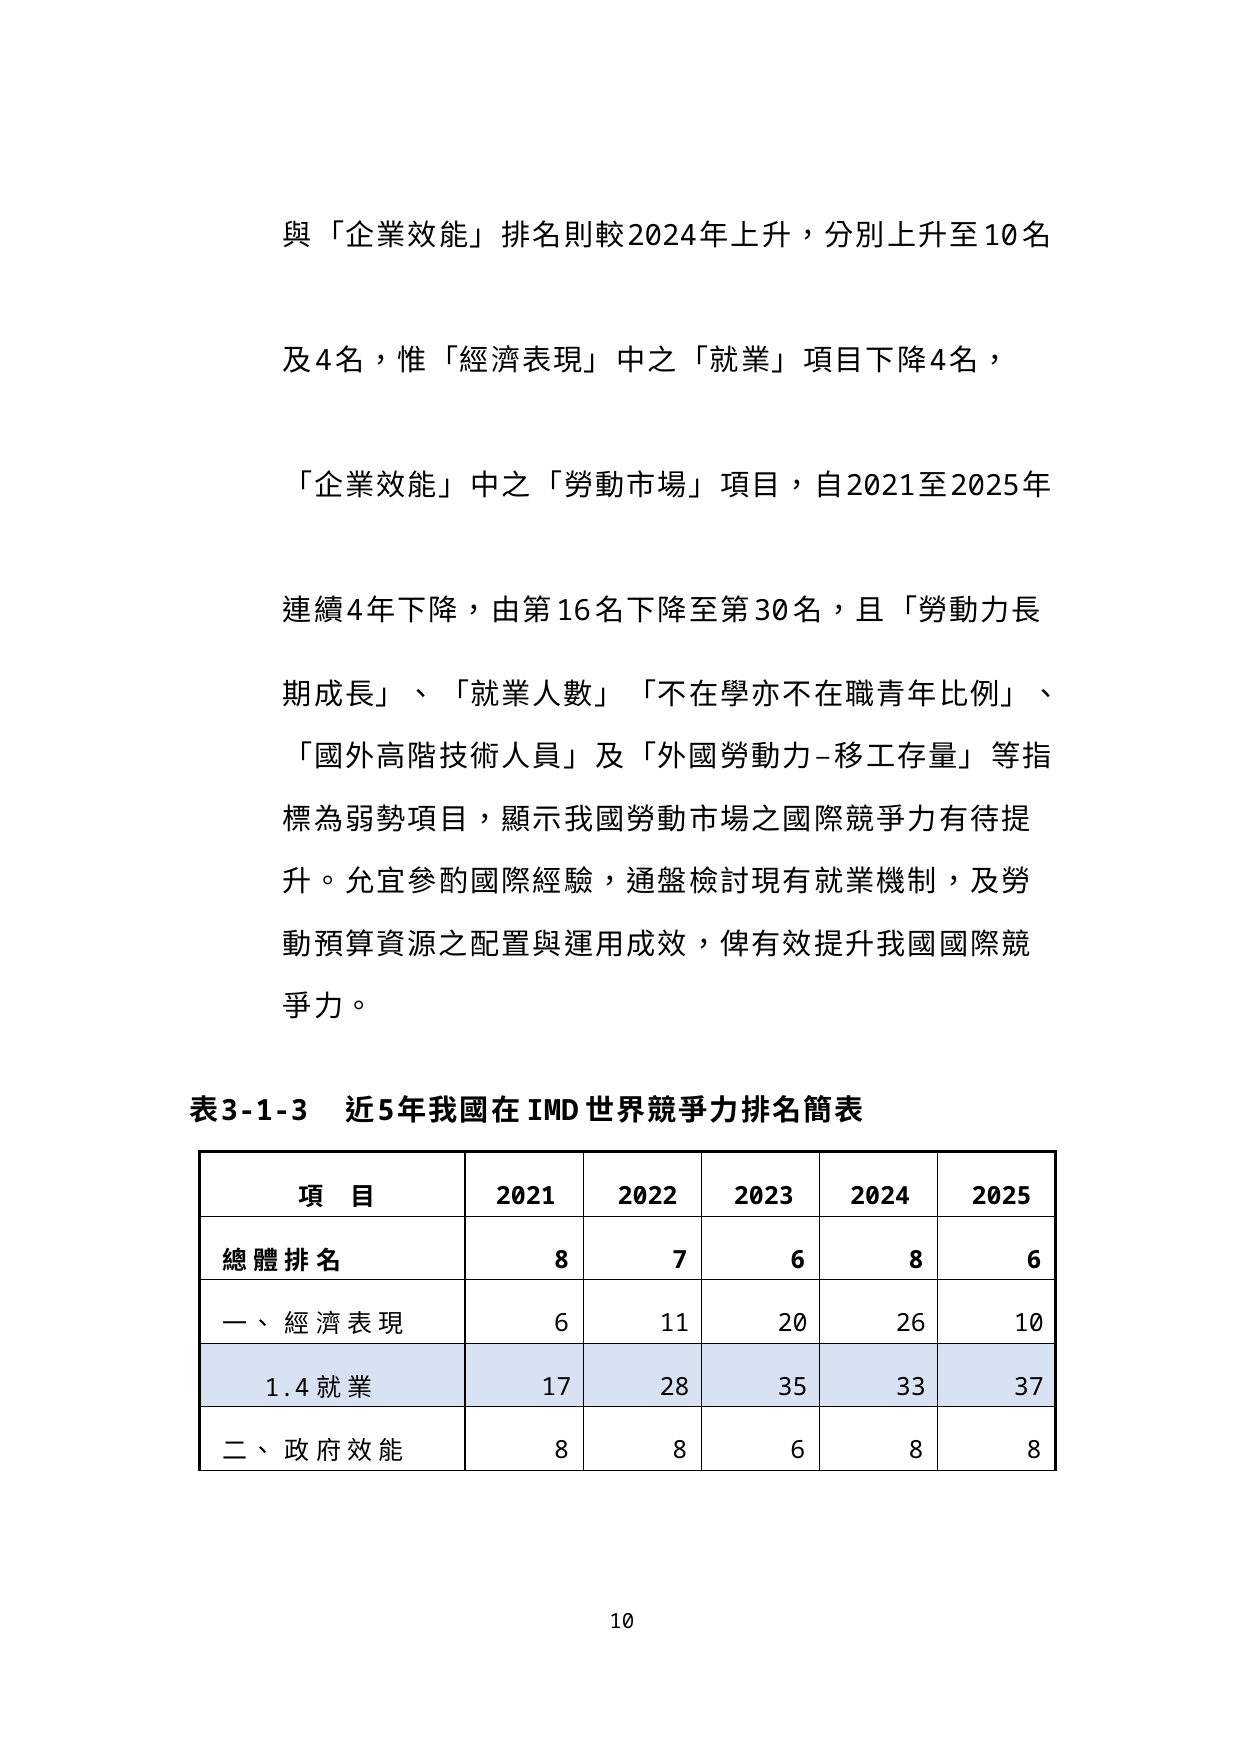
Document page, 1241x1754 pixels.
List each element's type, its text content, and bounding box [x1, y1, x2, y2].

table_cell 一、經濟表現 [201, 1280, 464, 1343]
table_cell 7 [584, 1217, 701, 1279]
table_cell 20 [702, 1280, 819, 1343]
table_cell 8 [466, 1217, 583, 1279]
table_cell 28 [584, 1344, 701, 1406]
table_header 2024 [820, 1153, 937, 1216]
table_cell 17 [466, 1344, 583, 1406]
table_header 項 目 [201, 1153, 464, 1216]
table_cell 35 [702, 1344, 819, 1406]
table_cell 8 [584, 1407, 701, 1470]
table_cell 8 [938, 1407, 1054, 1470]
table_cell 6 [702, 1407, 819, 1470]
table_cell 6 [938, 1217, 1054, 1279]
table_header 2025 [938, 1153, 1054, 1216]
text 表3-1-3 近5年我國在IMD世界競爭力排名簡表 [188, 1025, 1052, 1150]
table_header 2022 [584, 1153, 701, 1216]
table_cell 10 [938, 1280, 1054, 1343]
table_cell 8 [466, 1407, 583, 1470]
table_cell 1.4就業 [201, 1344, 464, 1406]
table_cell 總體排名 [201, 1217, 464, 1279]
table_cell 6 [702, 1217, 819, 1279]
table_cell 33 [820, 1344, 937, 1406]
table_cell 8 [820, 1217, 937, 1279]
table_cell 11 [584, 1280, 701, 1343]
table_cell 26 [820, 1280, 937, 1343]
table_cell 二、政府效能 [201, 1407, 464, 1470]
table_header 2021 [466, 1153, 583, 1216]
table_cell 6 [466, 1280, 583, 1343]
text 瑞士洛桑管理學院(IMD) 所公布之｢世界競爭力年報（IMD World Competitiveness Yearbook）｣，針對60餘國、2百餘項統計及調查指標進行世界競爭力評比排名，評比內容涵蓋經濟表現、政府效能、企業效能、基礎建設等四大面向，為產、官、學界做決策時重要之參考資料。按最新「2025年 IMD 世界競爭力年報」指出，我國於69個受評比國家中排名第6名，整體排名較2024年上升2名(詳表3-1-3)，其中「政府效能」及「基礎建設」排名較2024年持平，「經濟表現」與「企業效能」排名則較2024年上升，分別上升至10名及4名，惟「經濟表現」中之「就業」項目下降4名，「企業效能」中之「勞動市場」項目，自2021至2025年連續4年下降，由第16名下降至第30名，且「勞動力長期成長」、「就業人數」「不在學亦不在職青年比例」、「國外高階技術人員」及「外國勞動力–移工存量」等指標為弱勢項目，顯示我國勞動市場之國際競爭力有待提升。允宜參酌國際經驗，通盤檢討現有就業機制，及勞動預算資源之配置與運用成效，俾有效提升我國國際競爭力。 [276, 150, 1052, 1025]
table_cell 8 [820, 1407, 937, 1470]
table_header 2023 [702, 1153, 819, 1216]
table_cell 37 [938, 1344, 1054, 1406]
